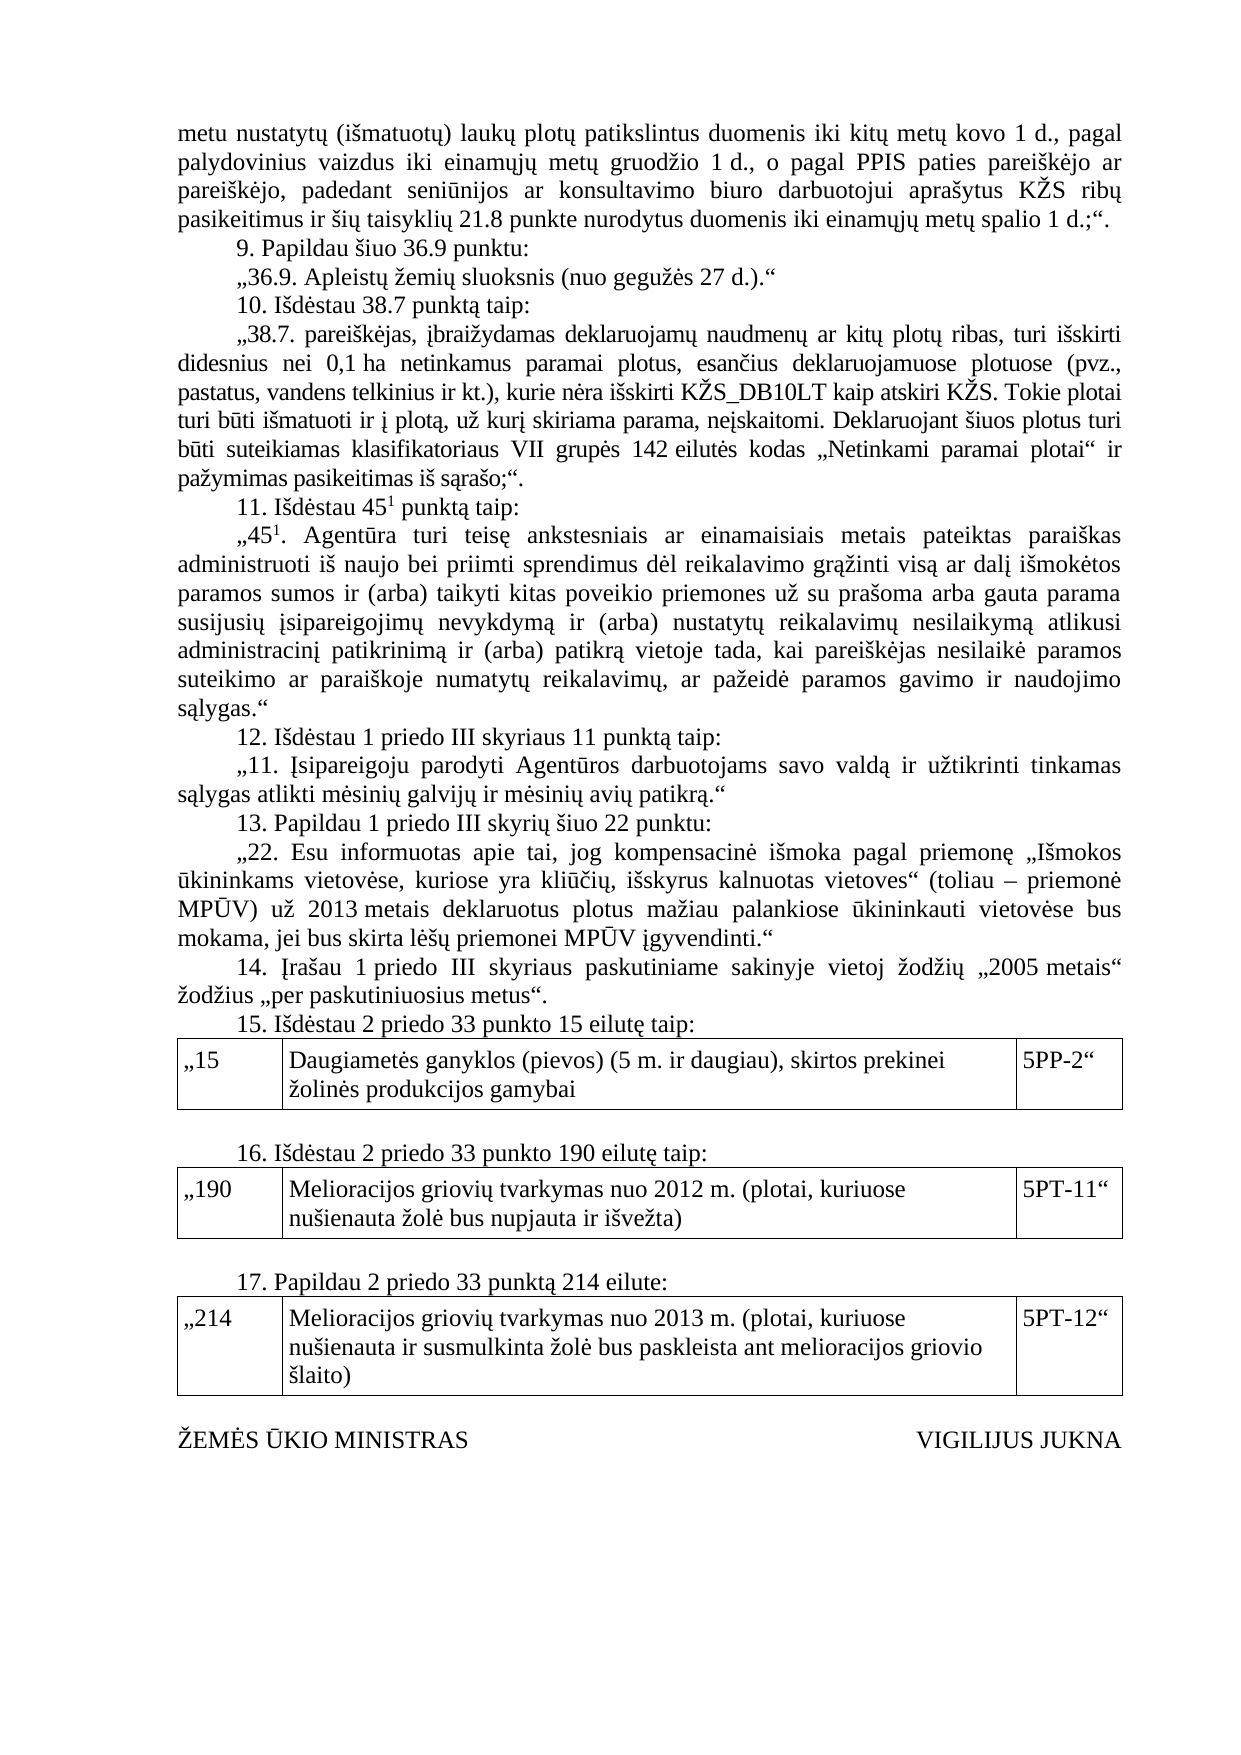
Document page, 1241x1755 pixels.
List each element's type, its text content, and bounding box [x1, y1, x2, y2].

text „22. Esu informuotas apie tai, jog kompensacinė išmoka pagal priemonę „Išmokos ūkininkams vietovėse, kuriose yra kliūčių, išskyrus kalnuotas vietoves“ (toliau – priemonė MPŪV) už 2013 metais deklaruotus plotus mažiau palankiose ūkininkauti vietovėse bus mokama, jei bus skirta lėšų priemonei MPŪV įgyvendinti.“ [177, 837, 1122, 952]
table_header „190 [178, 1168, 282, 1237]
text Žemės ūkio ministras Vigilijus Jukna [177, 1425, 1122, 1454]
text 17. Papildau 2 priedo 33 punktą 214 eilute: [177, 1267, 1122, 1296]
text „451. Agentūra turi teisę ankstesniais ar einamaisiais metais pateiktas paraiškas administruoti iš naujo bei priimti sprendimus dėl reikalavimo grąžinti visą ar dalį išmokėtos paramos sumos ir (arba) taikyti kitas poveikio priemones už su prašoma arba gauta parama susijusių įsipareigojimų nevykdymą ir (arba) nustatytų reikalavimų nesilaikymą atlikusi administracinį patikrinimą ir (arba) patikrą vietoje tada, kai pareiškėjas nesilaikė paramos suteikimo ar paraiškoje numatytų reikalavimų, ar pažeidė paramos gavimo ir naudojimo sąlygas.“ [177, 521, 1122, 722]
text 16. Išdėstau 2 priedo 33 punkto 190 eilutę taip: [177, 1138, 1122, 1167]
text metu nustatytų (išmatuotų) laukų plotų patikslintus duomenis iki kitų metų kovo 1 d., pagal palydovinius vaizdus iki einamųjų metų gruodžio 1 d., o pagal PPIS paties pareiškėjo ar pareiškėjo, padedant seniūnijos ar konsultavimo biuro darbuotojui aprašytus KŽS ribų pasikeitimus ir šių taisyklių 21.8 punkte nurodytus duomenis iki einamųjų metų spalio 1 d.;“. [177, 118, 1122, 233]
text „11. Įsipareigoju parodyti Agentūros darbuotojams savo valdą ir užtikrinti tinkamas sąlygas atlikti mėsinių galvijų ir mėsinių avių patikrą.“ [177, 751, 1122, 808]
text 15. Išdėstau 2 priedo 33 punkto 15 eilutę taip: [177, 1009, 1122, 1038]
text 11. Išdėstau 451 punktą taip: [177, 492, 1122, 521]
text 14. Įrašau 1 priedo III skyriaus paskutiniame sakinyje vietoj žodžių „2005 metais“ žodžius „per paskutiniuosius metus“. [177, 952, 1122, 1009]
table_header Daugiametės ganyklos (pievos) (5 m. ir daugiau), skirtos prekinei žolinės produkcijos gamybai [283, 1039, 1016, 1108]
text 12. Išdėstau 1 priedo III skyriaus 11 punktą taip: [177, 722, 1122, 751]
text 10. Išdėstau 38.7 punktą taip: [177, 291, 1122, 319]
table_header 5PP-2“ [1017, 1039, 1122, 1108]
text „38.7. pareiškėjas, įbraižydamas deklaruojamų naudmenų ar kitų plotų ribas, turi išskirti didesnius nei 0,1 ha netinkamus paramai plotus, esančius deklaruojamuose plotuose (pvz., pastatus, vandens telkinius ir kt.), kurie nėra išskirti KŽS_DB10LT kaip atskiri KŽS. Tokie plotai turi būti išmatuoti ir į plotą, už kurį skiriama parama, neįskaitomi. Deklaruojant šiuos plotus turi būti suteikiamas klasifikatoriaus VII grupės 142 eilutės kodas „Netinkami paramai plotai“ ir pažymimas pasikeitimas iš sąrašo;“. [177, 319, 1122, 492]
table_header „15 [178, 1039, 282, 1108]
table_header Melioracijos griovių tvarkymas nuo 2013 m. (plotai, kuriuose nušienauta ir susmulkinta žolė bus paskleista ant melioracijos griovio šlaito) [283, 1297, 1016, 1395]
text 9. Papildau šiuo 36.9 punktu: [177, 233, 1122, 262]
text 13. Papildau 1 priedo III skyrių šiuo 22 punktu: [177, 808, 1122, 837]
table_header „214 [178, 1297, 282, 1395]
text „36.9. Apleistų žemių sluoksnis (nuo gegužės 27 d.).“ [177, 262, 1122, 291]
table_header 5PT-11“ [1017, 1168, 1122, 1237]
table_header Melioracijos griovių tvarkymas nuo 2012 m. (plotai, kuriuose nušienauta žolė bus nupjauta ir išvežta) [283, 1168, 1016, 1237]
table_header 5PT-12“ [1017, 1297, 1122, 1395]
